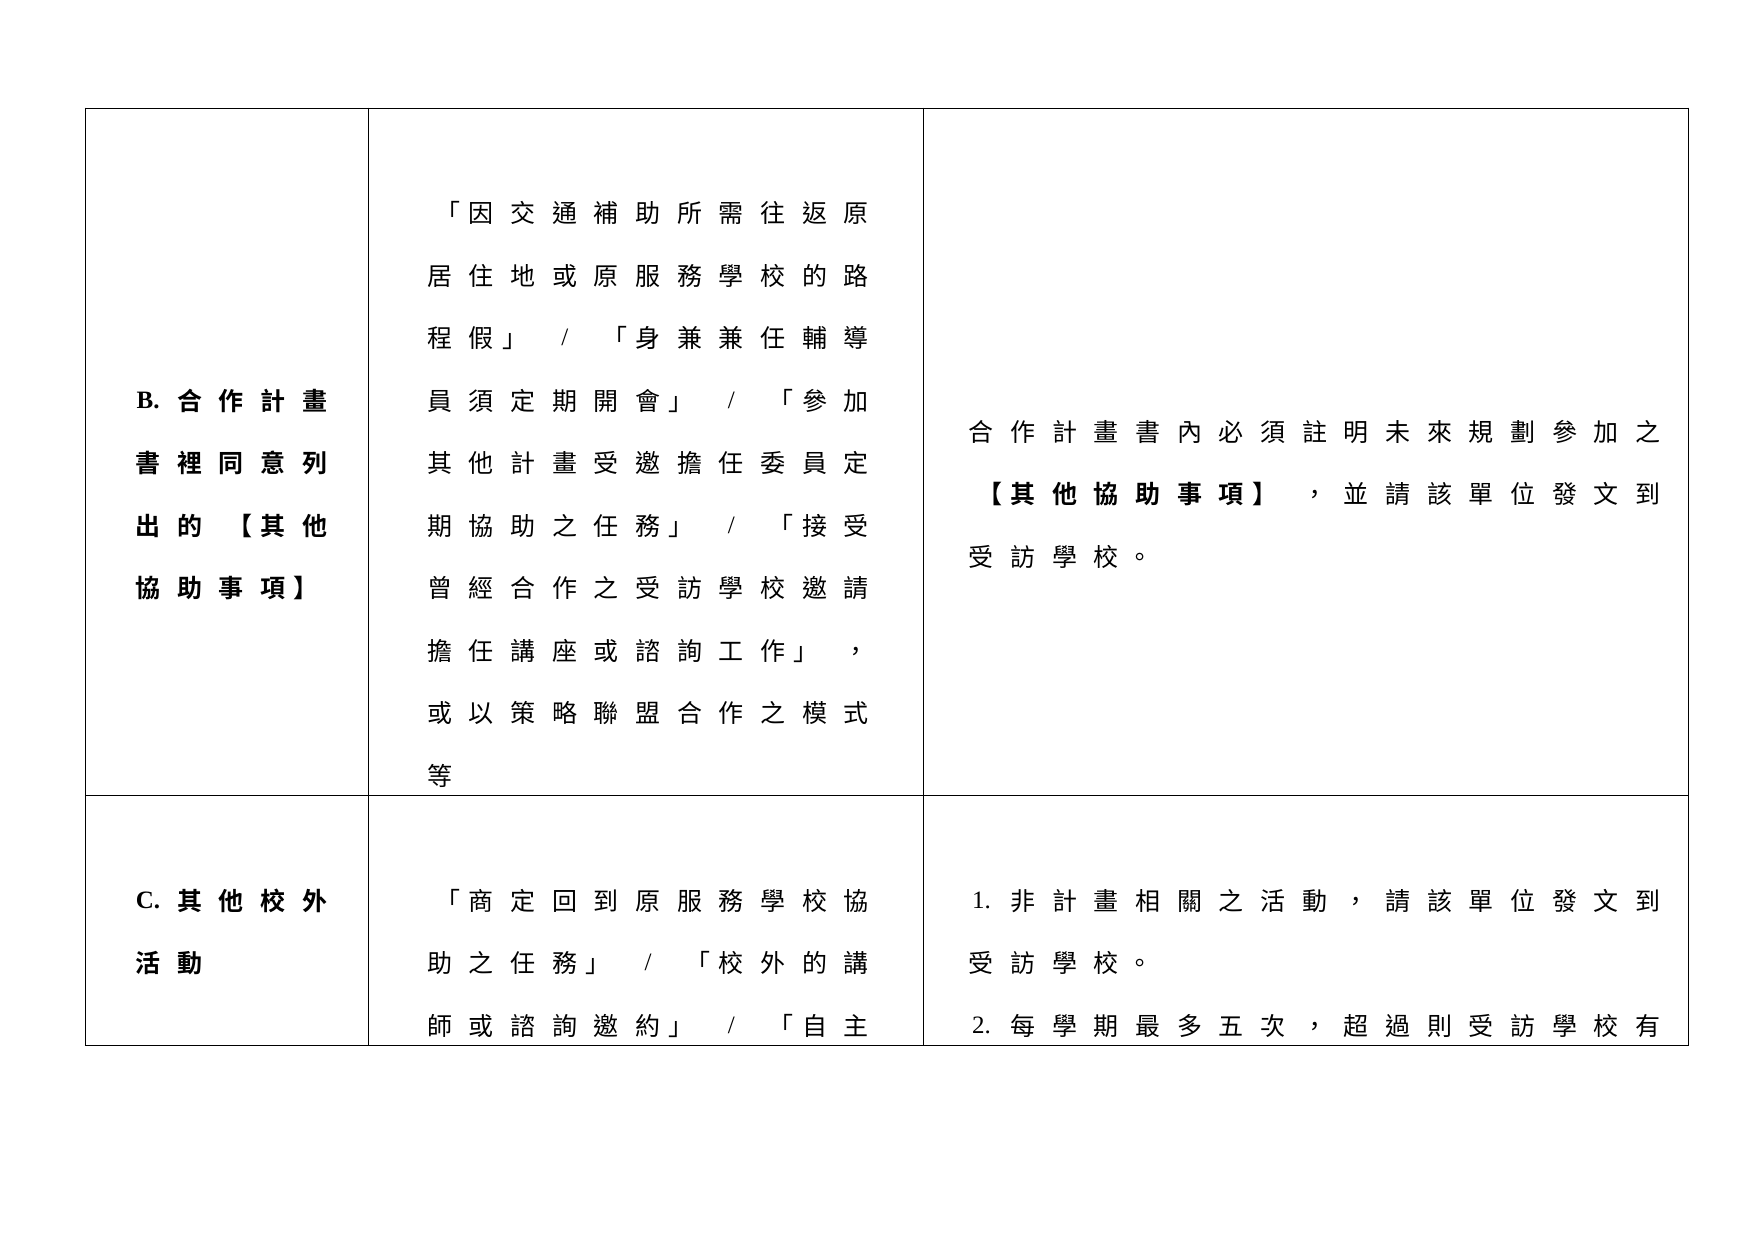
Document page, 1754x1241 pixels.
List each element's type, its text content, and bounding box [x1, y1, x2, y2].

table_cell 合作計畫書內必須註明未來規劃參加之【其他協助事項】，並請該單位發文到受訪學校。 [924, 109, 1688, 795]
table_cell 「商定回到原服務學校協助之任務」/「校外的講師或諮詢邀約」/「自主 [369, 796, 923, 1045]
table_cell 1.非計畫相關之活動，請該單位發文到受訪學校。 2.每學期最多五次，超過則受訪學校有 [924, 796, 1688, 1045]
table_cell C.其他校外活動 [86, 796, 368, 1045]
table_cell 「因交通補助所需往返原居住地或原服務學校的路程假」/「身兼兼任輔導員須定期開會」/「參加其他計畫受邀擔任委員定期協助之任務」/「接受曾經合作之受訪學校邀請擔任講座或諮詢工作」，或以策略聯盟合作之模式等 [369, 109, 923, 795]
table_cell B.合作計畫書裡同意列出的【其他協助事項】 [86, 109, 368, 795]
